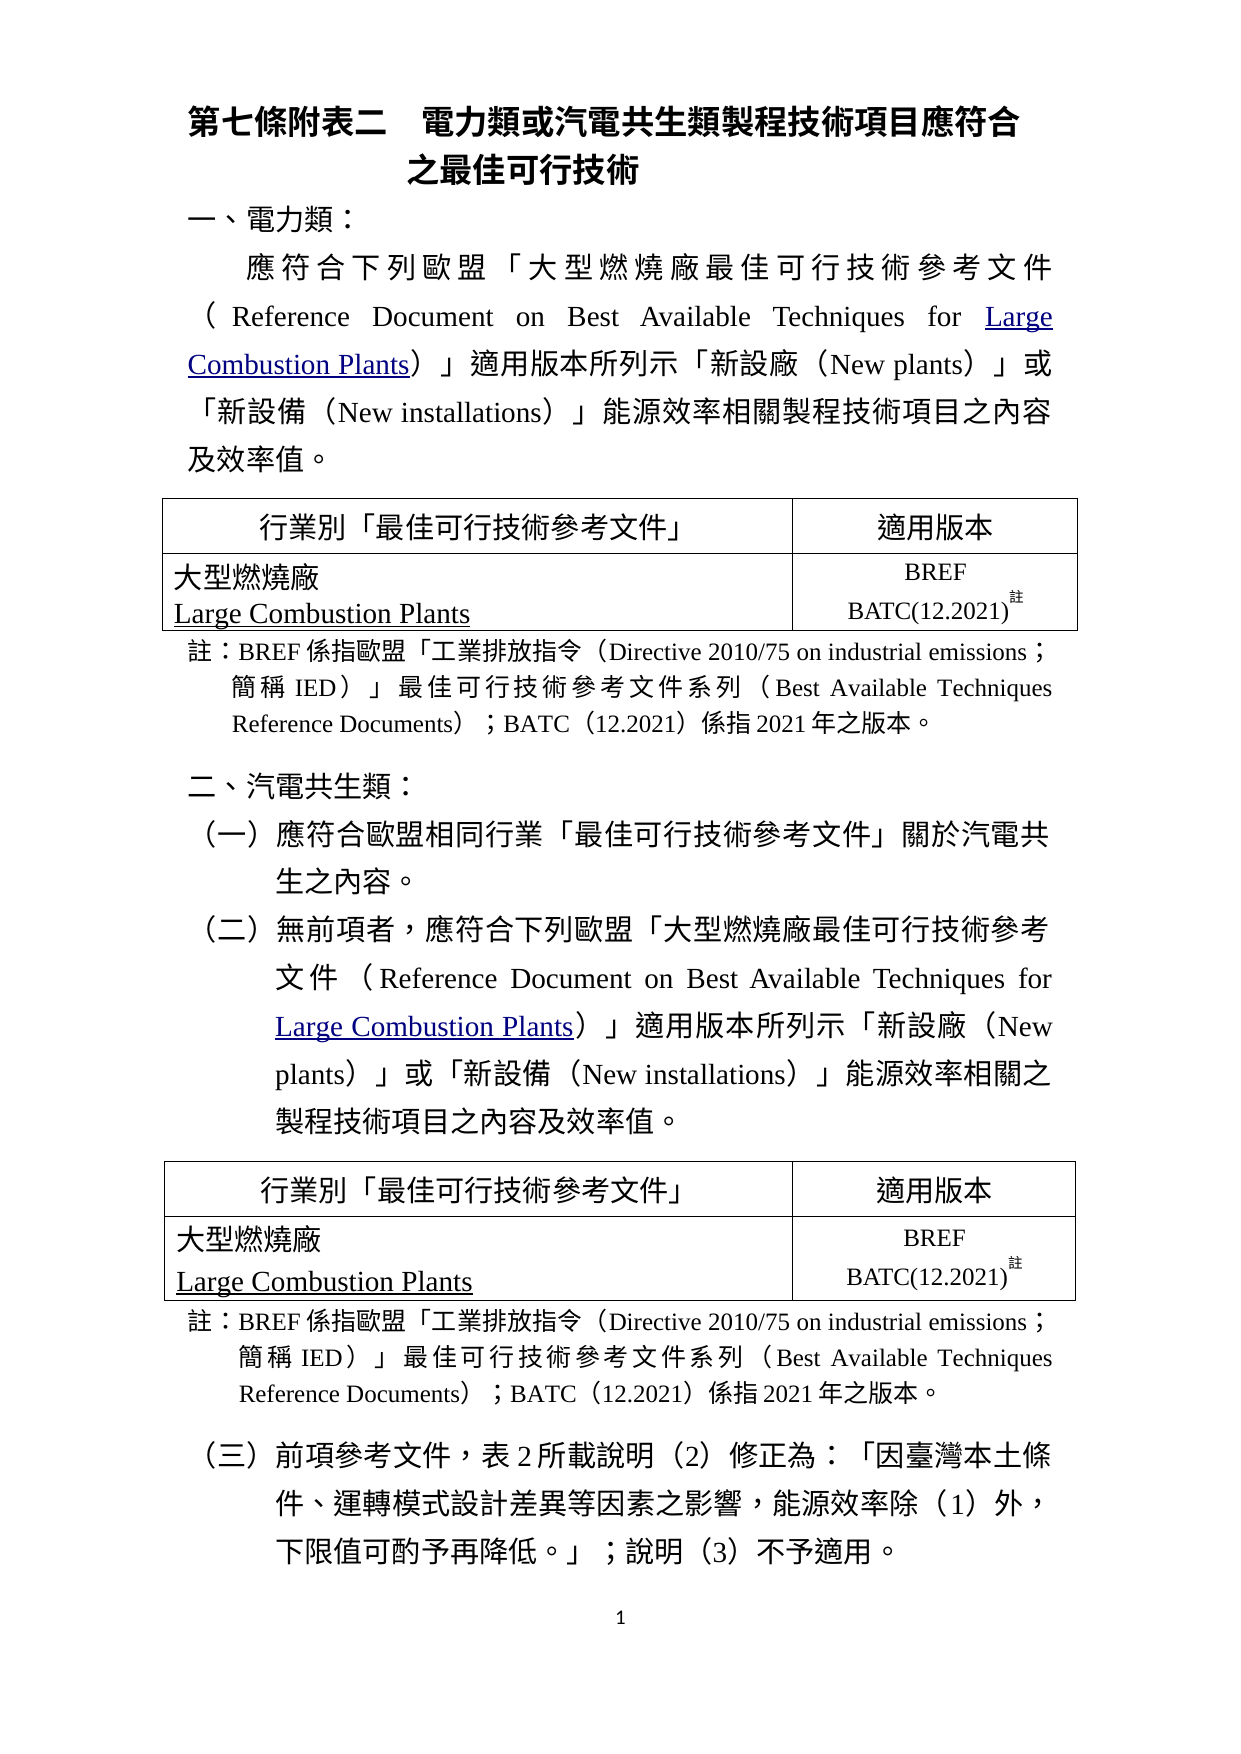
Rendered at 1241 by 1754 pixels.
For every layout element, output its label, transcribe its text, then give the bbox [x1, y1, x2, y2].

text 應符合下列歐盟「大型燃燒廠最佳可行技術參考文件（Reference Document on Best Available Techniques for Large Combustion Plants）」適用版本所列示「新設廠（New plants）」或「新設備（New installations）」能源效率相關製程技術項目之內容及效率值。 [187, 240, 1053, 479]
table_header 適用版本 [793, 1162, 1075, 1216]
table_header 行業別「最佳可行技術參考文件」 [163, 499, 792, 553]
table_cell 大型燃燒廠 Large Combustion Plants [165, 1217, 792, 1300]
text 註：BREF係指歐盟「工業排放指令（Directive 2010/75 on industrial emissions；簡稱IED）」最佳可行技術參考文件系列（Best Available Techniques Reference Documents）；BATC（12.2021）係指2021年之版本。 [188, 1301, 1053, 1410]
table_header 行業別「最佳可行技術參考文件」 [165, 1162, 792, 1216]
table_header 適用版本 [793, 499, 1077, 553]
text 一、電力類： [187, 192, 1053, 240]
text 註：BREF係指歐盟「工業排放指令（Directive 2010/75 on industrial emissions；簡稱IED）」最佳可行技術參考文件系列（Best Available Techniques Reference Documents）；BATC（12.2021）係指2021年之版本。 [188, 631, 1053, 740]
text 第七條附表二 電力類或汽電共生類製程技術項目應符合之最佳可行技術 [187, 96, 1053, 192]
table_cell BREF BATC(12.2021)註 [793, 554, 1077, 630]
text （一）應符合歐盟相同行業「最佳可行技術參考文件」關於汽電共生之內容。 [187, 807, 1053, 902]
text （三）前項參考文件，表2所載說明（2）修正為：「因臺灣本土條件、運轉模式設計差異等因素之影響，能源效率除（1）外，下限值可酌予再降低。」；說明（3）不予適用。 [187, 1428, 1053, 1572]
text （二）無前項者，應符合下列歐盟「大型燃燒廠最佳可行技術參考文件（Reference Document on Best Available Techniques for Large Combustion Plants）」適用版本所列示「新設廠（New plants）」或「新設備（New installations）」能源效率相關之製程技術項目之內容及效率值。 [187, 902, 1053, 1142]
table_cell 大型燃燒廠 Large Combustion Plants [163, 554, 792, 630]
text 二、汽電共生類： [187, 759, 1053, 807]
table_cell BREF BATC(12.2021)註 [793, 1217, 1075, 1300]
